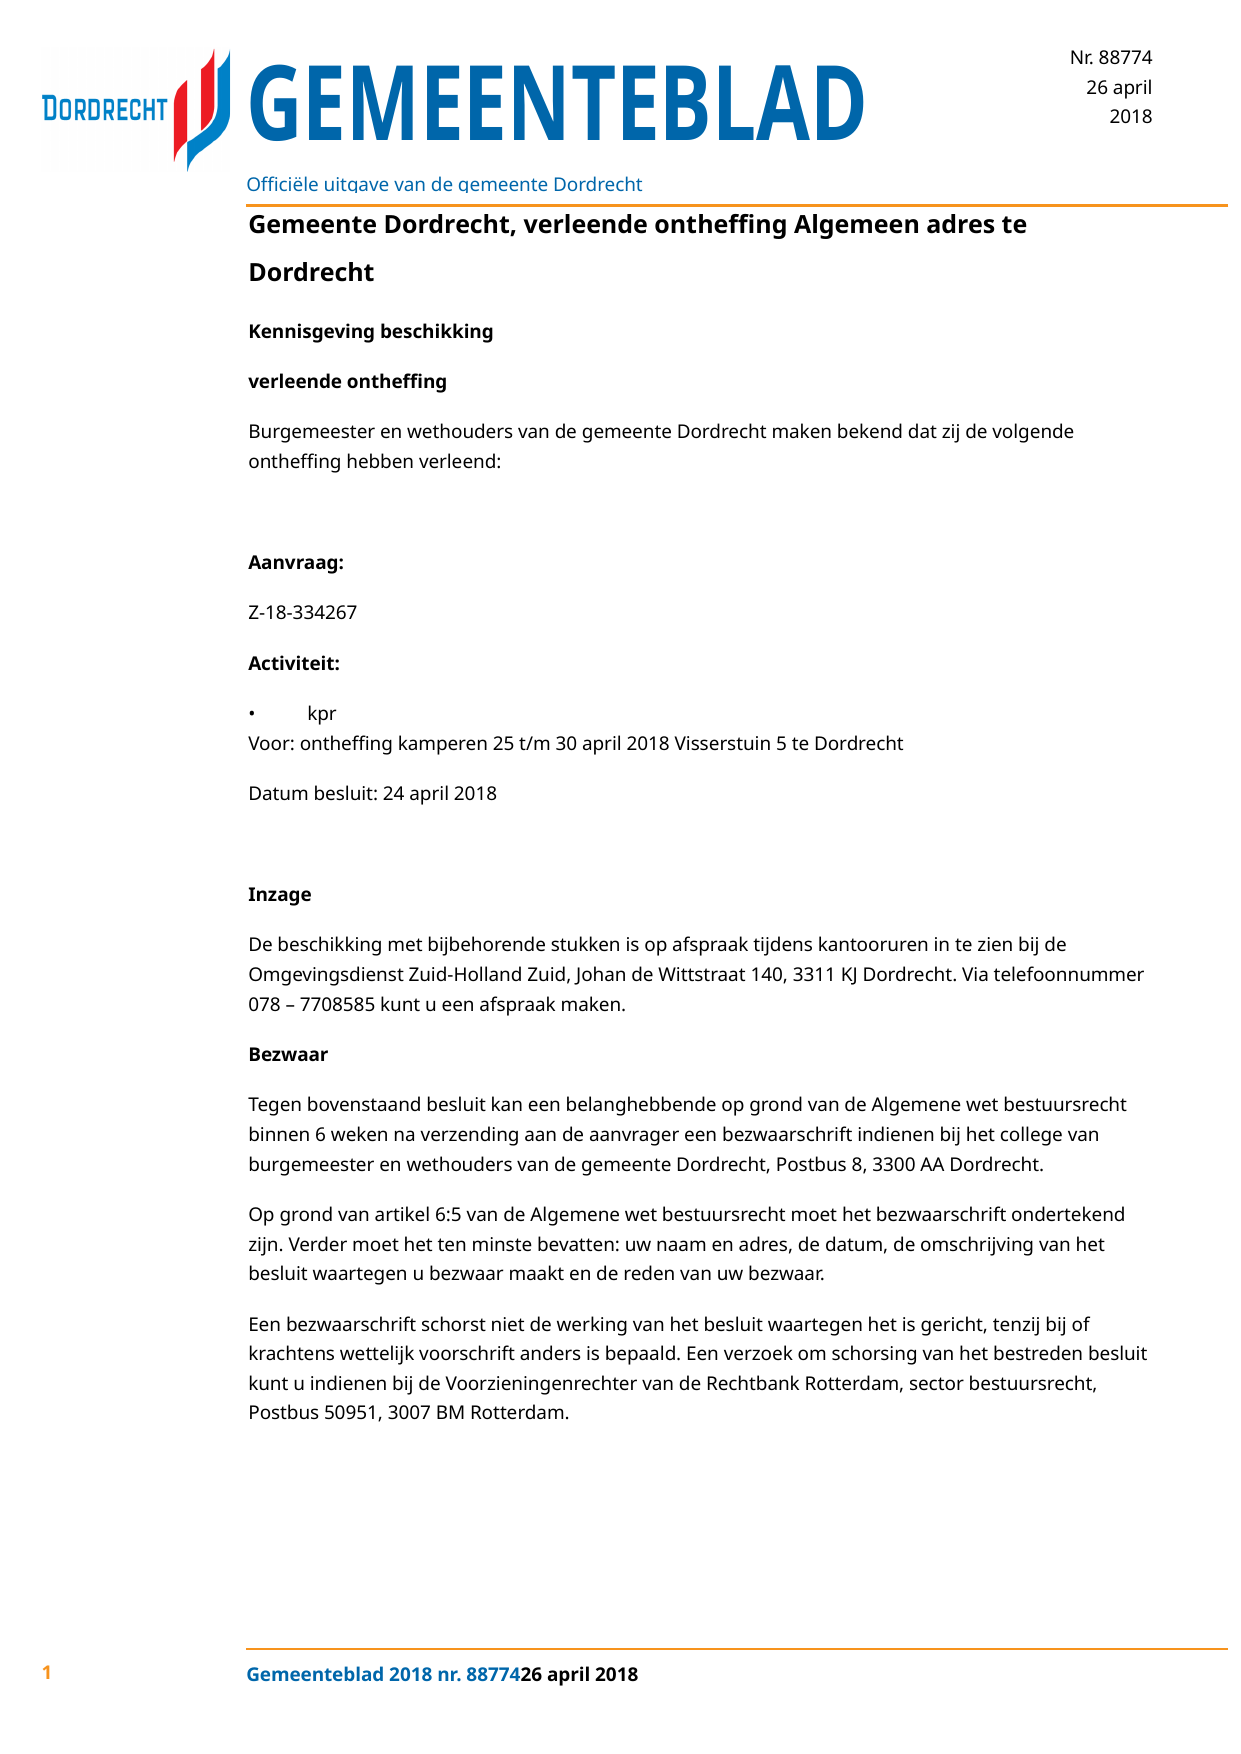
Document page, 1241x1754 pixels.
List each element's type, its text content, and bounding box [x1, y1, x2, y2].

text De beschikking met bijbehorende stukken is op afspraak tijdens kantooruren in te zien bij de Omgevingsdienst Zuid-Holland Zuid, Johan de Wittstraat 140, 3311 KJ Dordrecht. Via telefoonnummer 078 – 7708585 kunt u een afspraak maken. [248, 932, 1152, 1017]
text Activiteit: [248, 650, 1152, 676]
list kpr [248, 700, 1152, 726]
text Aanvraag: [248, 549, 1152, 575]
text Op grond van artikel 6:5 van de Algemene wet bestuursrecht moet het bezwaarschrift ondertekend zijn. Verder moet het ten minste bevatten: uw naam en adres, de datum, de omschrijving van het besluit waartegen u bezwaar maakt en de reden van uw bezwaar. [248, 1201, 1152, 1286]
text Gemeente Dordrecht, verleende ontheffing Algemeen adres te Dordrecht [248, 207, 1152, 288]
text Een bezwaarschrift schorst niet de werking van het besluit waartegen het is gericht, tenzij bij of krachtens wettelijk voorschrift anders is bepaald. Een verzoek om schorsing van het bestreden besluit kunt u indienen bij de Voorzieningenrechter van de Rechtbank Rotterdam, sector bestuursrecht, Postbus 50951, 3007 BM Rotterdam. [248, 1311, 1152, 1425]
text Kennisgeving beschikking [248, 318, 1152, 344]
text Voor: ontheffing kamperen 25 t/m 30 april 2018 Visserstuin 5 te Dordrecht [248, 730, 1152, 756]
text verleende ontheffing [248, 368, 1152, 394]
picture [41, 47, 231, 172]
text Z-18-334267 [248, 599, 1152, 625]
text Inzage [248, 881, 1152, 907]
text Burgemeester en wethouders van de gemeente Dordrecht maken bekend dat zij de volgende ontheffing hebben verleend: [248, 419, 1152, 474]
text Tegen bovenstaand besluit kan een belanghebbende op grond van de Algemene wet bestuursrecht binnen 6 weken na verzending aan de aanvrager een bezwaarschrift indienen bij het college van burgemeester en wethouders van de gemeente Dordrecht, Postbus 8, 3300 AA Dordrecht. [248, 1092, 1152, 1177]
text Datum besluit: 24 april 2018 [248, 780, 1152, 806]
text Bezwaar [248, 1041, 1152, 1067]
